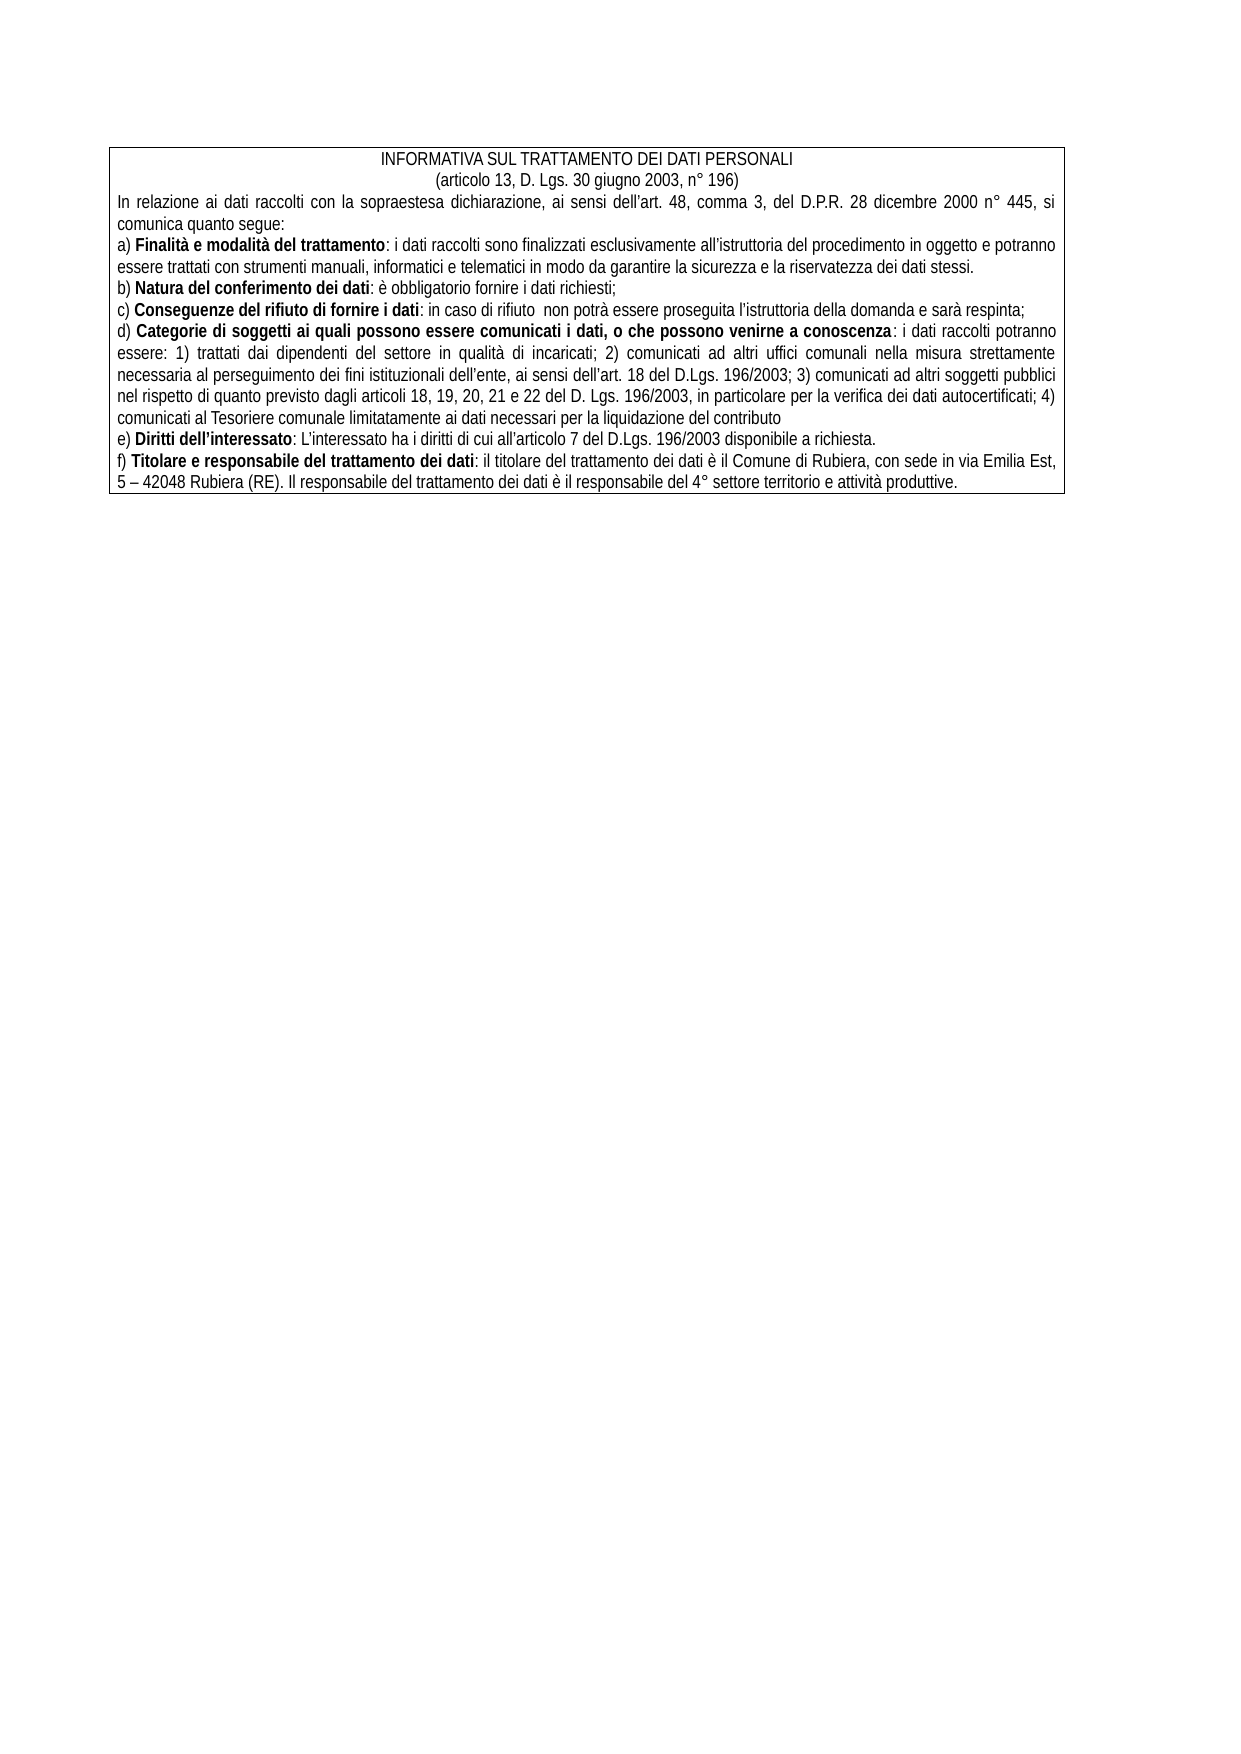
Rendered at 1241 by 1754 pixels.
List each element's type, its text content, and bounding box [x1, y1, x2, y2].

table_header INFORMATIVA SUL TRATTAMENTO DEI DATI PERSONALI (articolo 13, D. Lgs. 30 giugno 2003, n° 196) In relazione ai dati raccolti con la sopraestesa dichiarazione, ai sensi dell’art. 48, comma 3, del D.P.R. 28 dicembre 2000 n° 445, si comunica quanto segue: a) Finalità e modalità del trattamento: i dati raccolti sono finalizzati esclusivamente all’istruttoria del procedimento in oggetto e potranno essere trattati con strumenti manuali, informatici e telematici in modo da garantire la sicurezza e la riservatezza dei dati stessi. b) Natura del conferimento dei dati: è obbligatorio fornire i dati richiesti; c) Conseguenze del rifiuto di fornire i dati: in caso di rifiuto non potrà essere proseguita l’istruttoria della domanda e sarà respinta; d) Categorie di soggetti ai quali possono essere comunicati i dati, o che possono venirne a conoscenza: i dati raccolti potranno essere: 1) trattati dai dipendenti del settore in qualità di incaricati; 2) comunicati ad altri uffici comunali nella misura strettamente necessaria al perseguimento dei fini istituzionali dell’ente, ai sensi dell’art. 18 del D.Lgs. 196/2003; 3) comunicati ad altri soggetti pubblici nel rispetto di quanto previsto dagli articoli 18, 19, 20, 21 e 22 del D. Lgs. 196/2003, in particolare per la verifica dei dati autocertificati; 4) comunicati al Tesoriere comunale limitatamente ai dati necessari per la liquidazione del contributo e) Diritti dell’interessato: L’interessato ha i diritti di cui all’articolo 7 del D.Lgs. 196/2003 disponibile a richiesta. f) Titolare e responsabile del trattamento dei dati: il titolare del trattamento dei dati è il Comune di Rubiera, con sede in via Emilia Est, 5 – 42048 Rubiera (RE). Il responsabile del trattamento dei dati è il responsabile del 4° settore territorio e attività produttive. [110, 148, 1064, 493]
